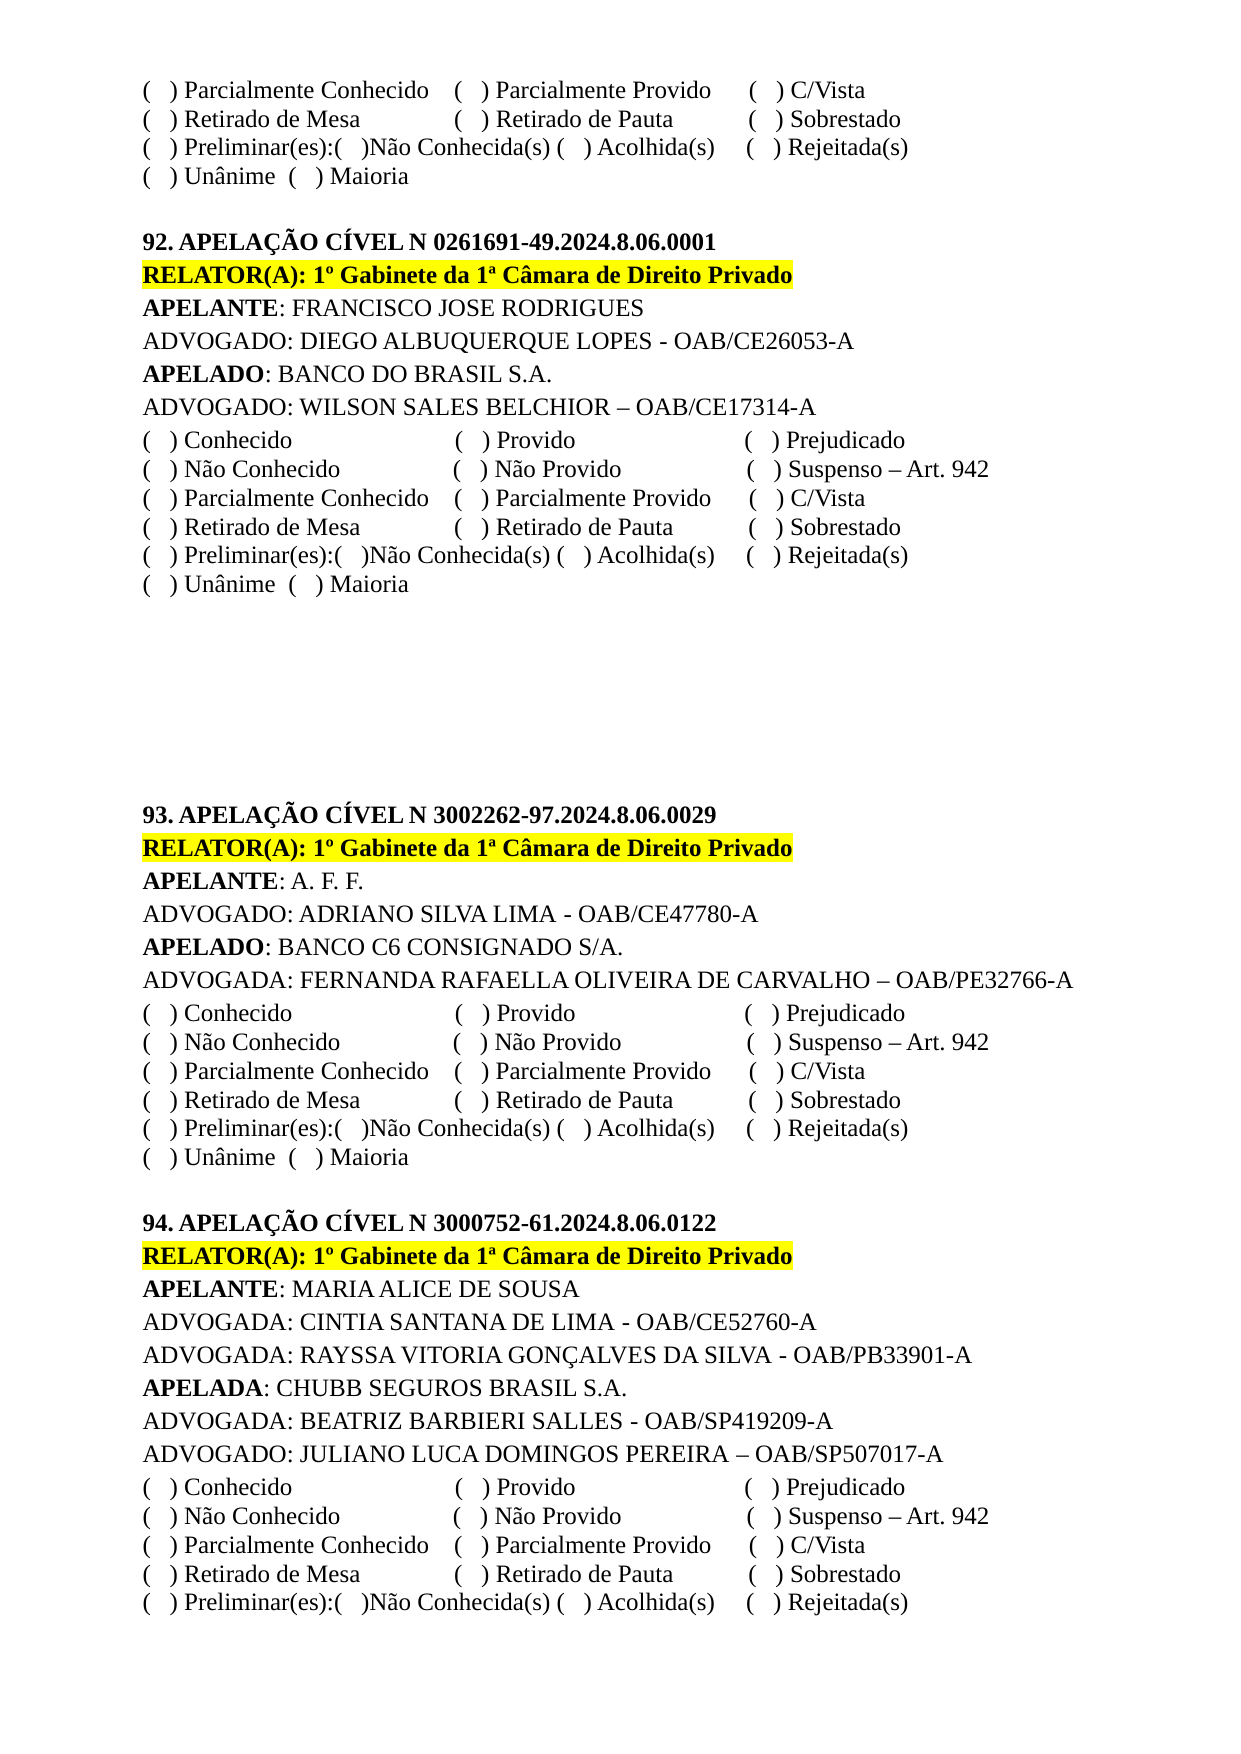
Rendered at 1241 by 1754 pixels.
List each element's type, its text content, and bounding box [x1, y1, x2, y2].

text ( ) Retirado de Mesa ( ) Retirado de Pauta ( ) Sobrestado [142, 1559, 1158, 1587]
text ( ) Retirado de Mesa ( ) Retirado de Pauta ( ) Sobrestado [142, 104, 1158, 132]
text ( ) Preliminar(es):( )Não Conhecida(s) ( ) Acolhida(s) ( ) Rejeitada(s) [142, 540, 1158, 569]
text ( ) Retirado de Mesa ( ) Retirado de Pauta ( ) Sobrestado [142, 512, 1158, 540]
text ( ) Parcialmente Conhecido ( ) Parcialmente Provido ( ) C/Vista [142, 483, 1158, 512]
text ( ) Parcialmente Conhecido ( ) Parcialmente Provido ( ) C/Vista [142, 75, 1158, 104]
text ( ) Não Conhecido ( ) Não Provido ( ) Suspenso – Art. 942 [142, 454, 1158, 483]
text 93. APELAÇÃO CÍVEL N 3002262-97.2024.8.06.0029 RELATOR(A): 1º Gabinete da 1ª Câmara de Direito Privado APELANTE: A. F. F. ADVOGADO: ADRIANO SILVA LIMA - OAB/CE47780-A APELADO: BANCO C6 CONSIGNADO S/A. ADVOGADA: FERNANDA RAFAELLA OLIVEIRA DE CARVALHO – OAB/PE32766-A [142, 800, 1141, 994]
text ( ) Preliminar(es):( )Não Conhecida(s) ( ) Acolhida(s) ( ) Rejeitada(s) [142, 1587, 1158, 1616]
text ( ) Unânime ( ) Maioria 92. APELAÇÃO CÍVEL N 0261691-49.2024.8.06.0001 RELATOR(A): 1º Gabinete da 1ª Câmara de Direito Privado APELANTE: FRANCISCO JOSE RODRIGUES ADVOGADO: DIEGO ALBUQUERQUE LOPES - OAB/CE26053-A APELADO: BANCO DO BRASIL S.A. ADVOGADO: WILSON SALES BELCHIOR – OAB/CE17314-A [142, 161, 1141, 421]
text ( ) Parcialmente Conhecido ( ) Parcialmente Provido ( ) C/Vista [142, 1530, 1158, 1559]
text ( ) Preliminar(es):( )Não Conhecida(s) ( ) Acolhida(s) ( ) Rejeitada(s) [142, 1113, 1158, 1142]
text ( ) Preliminar(es):( )Não Conhecida(s) ( ) Acolhida(s) ( ) Rejeitada(s) [142, 132, 1158, 161]
text ( ) Retirado de Mesa ( ) Retirado de Pauta ( ) Sobrestado [142, 1085, 1158, 1113]
text ( ) Unânime ( ) Maioria [142, 569, 1141, 664]
text ( ) Conhecido ( ) Provido ( ) Prejudicado [142, 998, 1141, 1027]
text ( ) Parcialmente Conhecido ( ) Parcialmente Provido ( ) C/Vista [142, 1056, 1158, 1085]
text ( ) Não Conhecido ( ) Não Provido ( ) Suspenso – Art. 942 [142, 1027, 1158, 1056]
text ( ) Não Conhecido ( ) Não Provido ( ) Suspenso – Art. 942 [142, 1501, 1158, 1530]
text ( ) Conhecido ( ) Provido ( ) Prejudicado [142, 425, 1141, 454]
text ( ) Unânime ( ) Maioria 94. APELAÇÃO CÍVEL N 3000752-61.2024.8.06.0122 RELATOR(A): 1º Gabinete da 1ª Câmara de Direito Privado APELANTE: MARIA ALICE DE SOUSA ADVOGADA: CINTIA SANTANA DE LIMA - OAB/CE52760-A ADVOGADA: RAYSSA VITORIA GONÇALVES DA SILVA - OAB/PB33901-A APELADA: CHUBB SEGUROS BRASIL S.A. ADVOGADA: BEATRIZ BARBIERI SALLES - OAB/SP419209-A ADVOGADO: JULIANO LUCA DOMINGOS PEREIRA – OAB/SP507017-A [142, 1142, 1141, 1468]
text ( ) Conhecido ( ) Provido ( ) Prejudicado [142, 1472, 1141, 1501]
